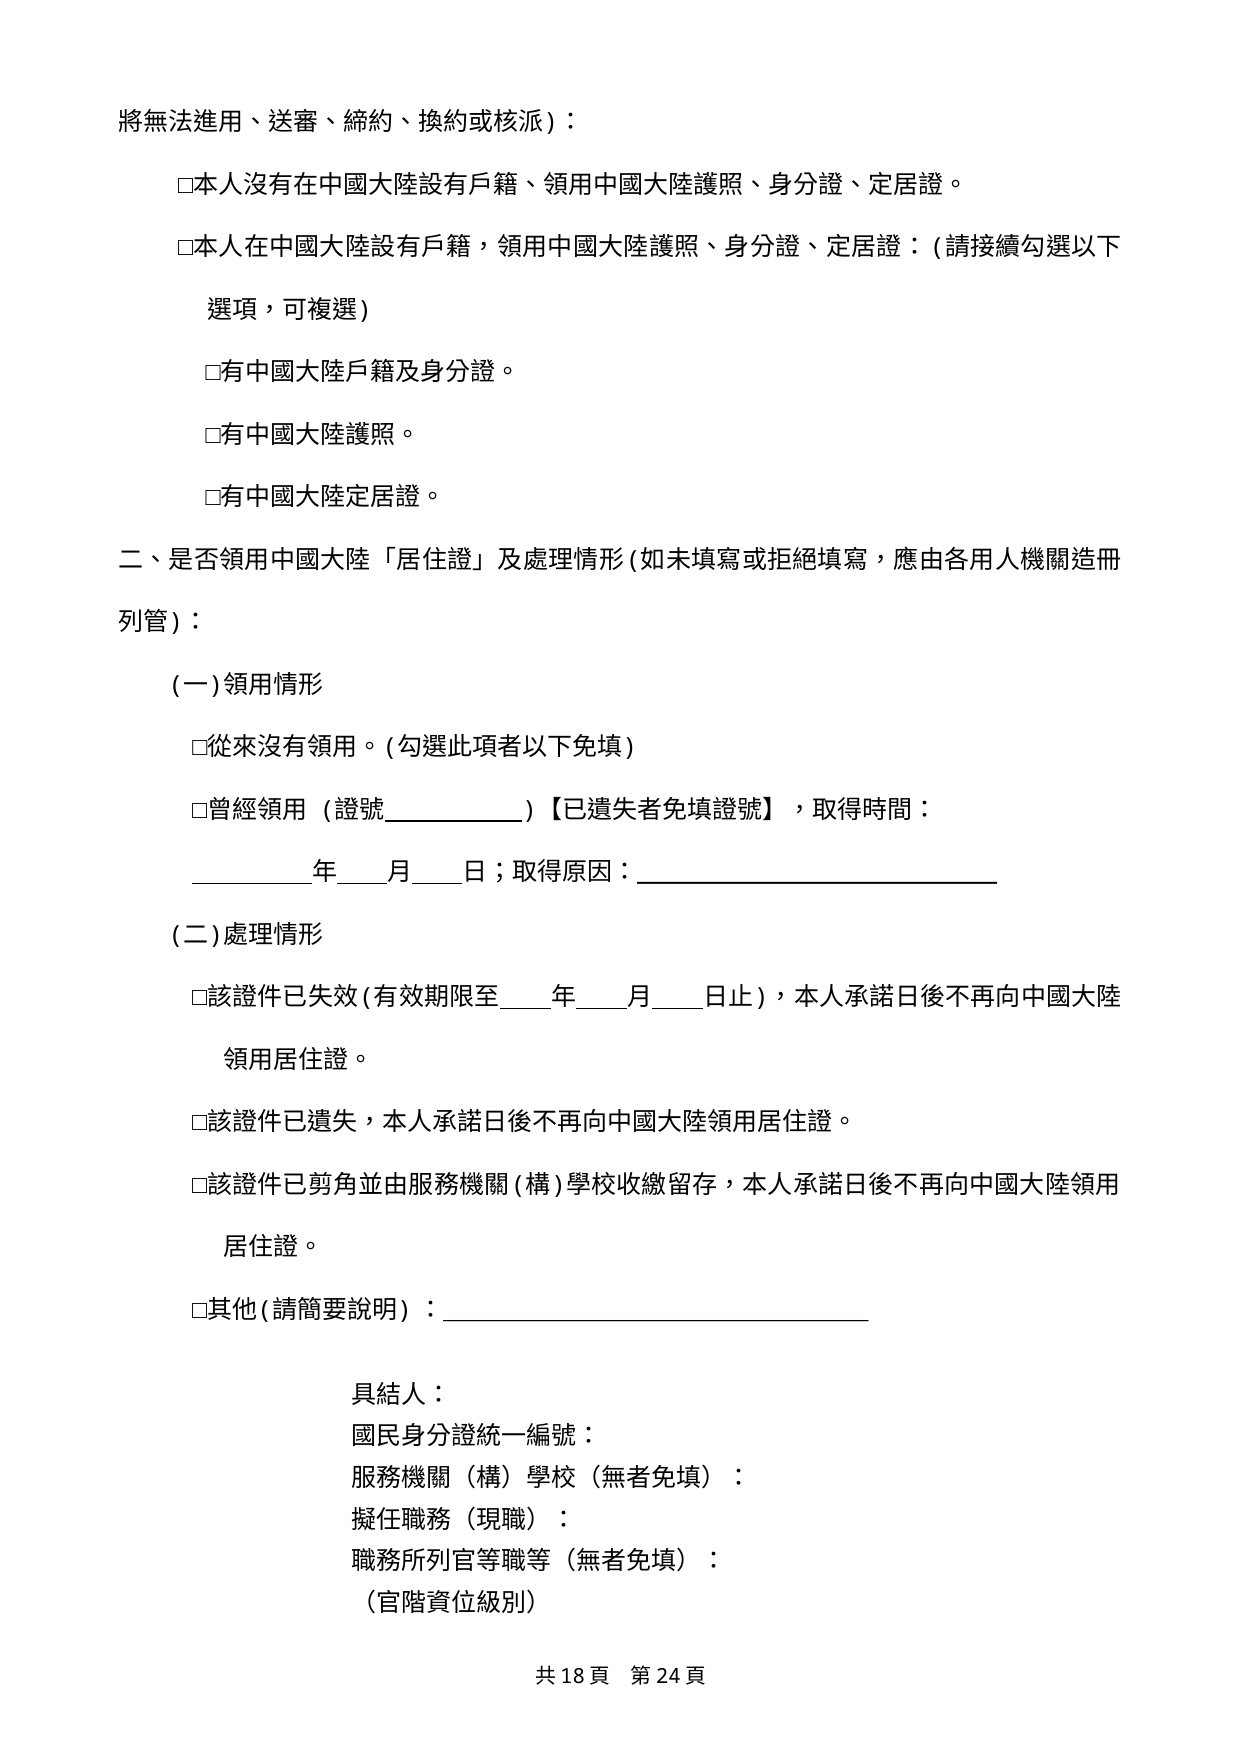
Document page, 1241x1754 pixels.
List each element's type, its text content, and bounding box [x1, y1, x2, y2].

text (二)處理情形 [168, 891, 1122, 953]
text □有中國大陸護照。 [205, 391, 1122, 453]
text □本人沒有在中國大陸設有戶籍、領用中國大陸護照、身分證、定居證。 [178, 141, 1122, 203]
text 擬任職務（現職）： [118, 1495, 1122, 1536]
text □曾經領用 (證號 )【已遺失者免填證號】，取得時間： [192, 766, 1122, 828]
text □有中國大陸定居證。 [205, 453, 1122, 516]
text □該證件已剪角並由服務機關(構)學校收繳留存，本人承諾日後不再向中國大陸領用居住證。 [192, 1141, 1122, 1266]
text 二、是否領用中國大陸「居住證」及處理情形(如未填寫或拒絕填寫，應由各用人機關造冊列管)： [118, 516, 1122, 641]
text □有中國大陸戶籍及身分證。 [205, 328, 1122, 391]
text 具結人： [118, 1370, 1122, 1411]
text □其他(請簡要說明) ：__________________________________ [192, 1266, 1122, 1328]
text 年 月 日；取得原因：________________________ [192, 828, 1122, 891]
text 國民身分證統一編號： [118, 1411, 1122, 1453]
text □該證件已失效(有效期限至 年 月 日止)，本人承諾日後不再向中國大陸領用居住證。 [192, 953, 1122, 1078]
text 服務機關（構）學校（無者免填）： [118, 1453, 1122, 1495]
text □該證件已遺失，本人承諾日後不再向中國大陸領用居住證。 [192, 1078, 1122, 1141]
text 一、是否在中國大陸設有戶籍、領用中國大陸護照、身分證、定居證情形(如未填寫或拒絕填寫，將無法進用、送審、締約、換約或核派)： [68, 78, 1122, 141]
text □本人在中國大陸設有戶籍，領用中國大陸護照、身分證、定居證：(請接續勾選以下選項，可複選) [178, 203, 1122, 328]
text 職務所列官等職等（無者免填）： [118, 1536, 1122, 1578]
text (一)領用情形 [168, 641, 1122, 703]
text □從來沒有領用。(勾選此項者以下免填) [192, 703, 1122, 766]
text （官階資位級別） [118, 1578, 1122, 1620]
